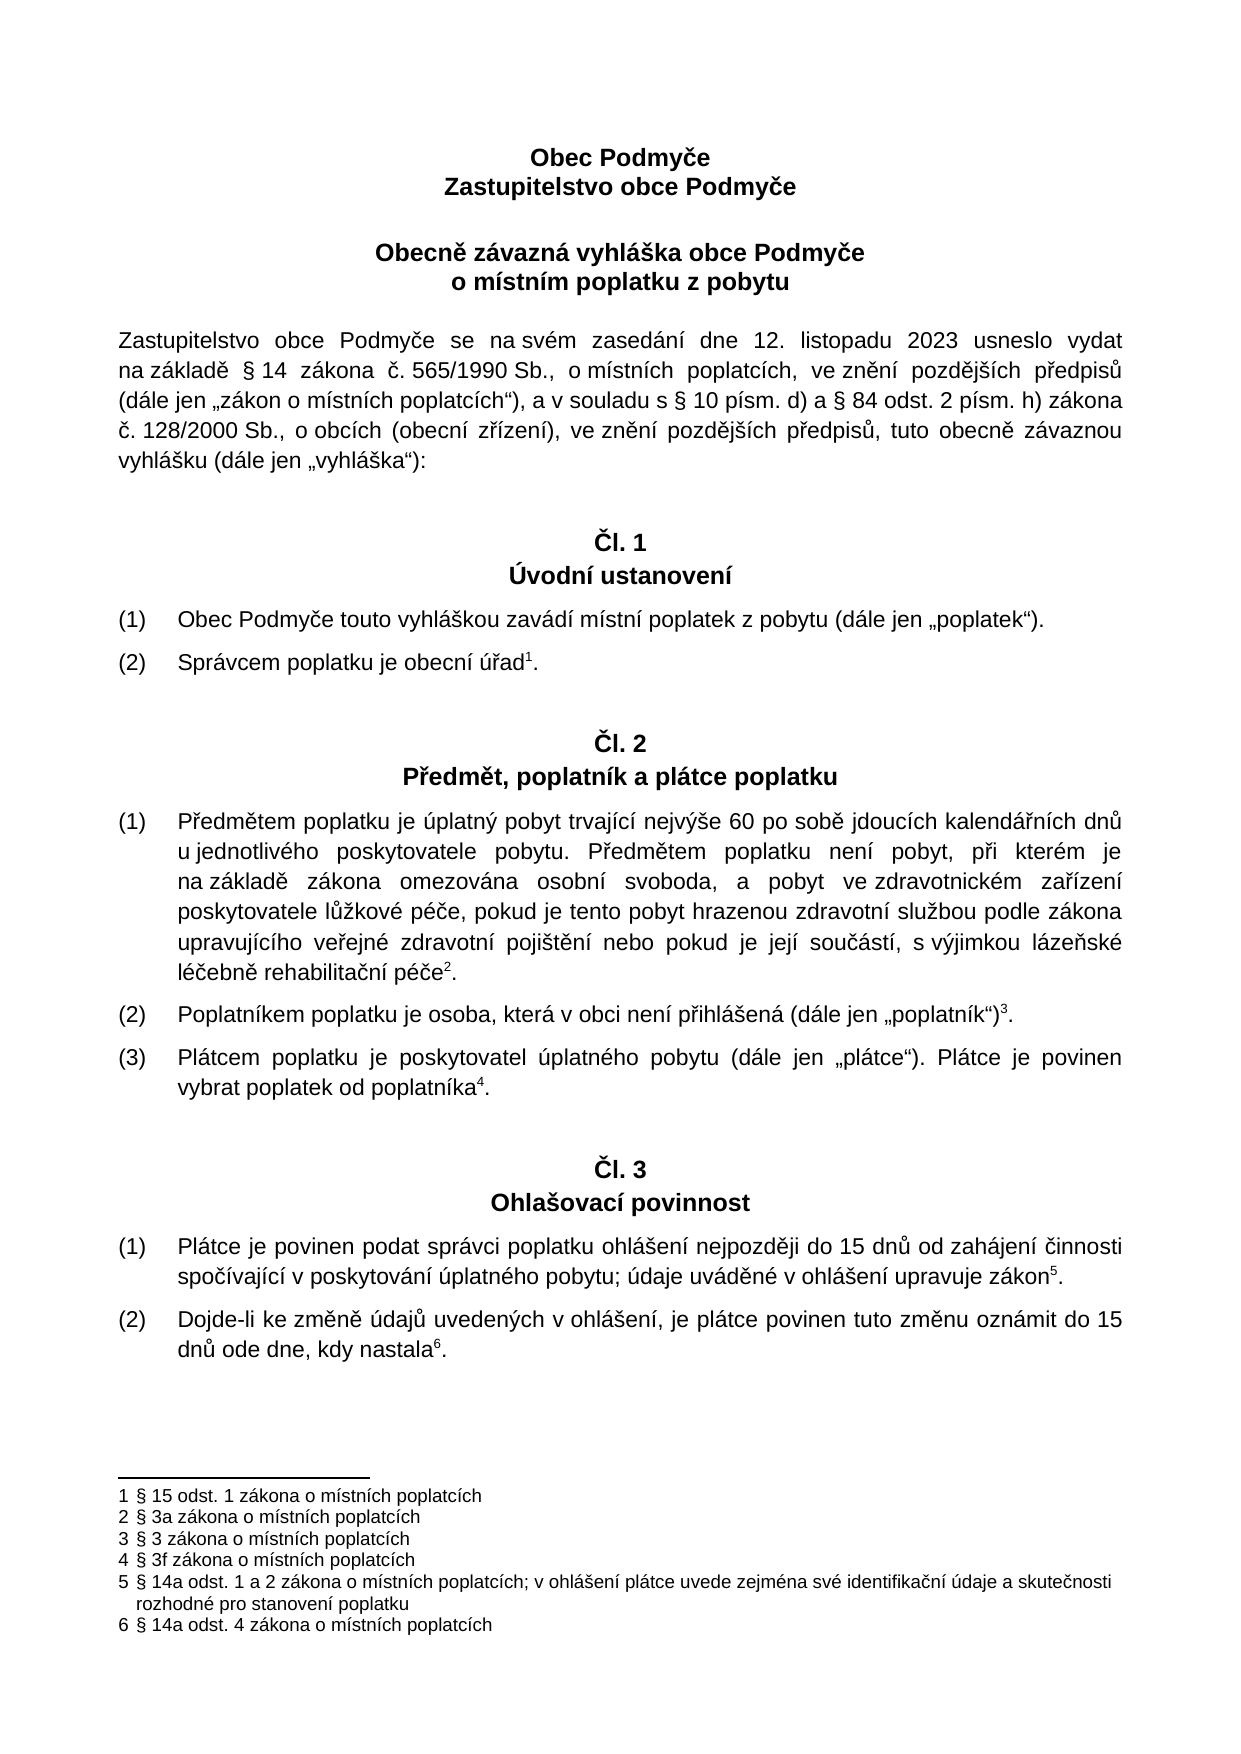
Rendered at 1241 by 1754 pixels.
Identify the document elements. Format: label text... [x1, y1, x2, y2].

text Zastupitelstvo obce Podmyče se na svém zasedání dne 12. listopadu 2023 usneslo vydat na základě § 14 zákona č. 565/1990 Sb., o místních poplatcích, ve znění pozdějších předpisů (dále jen „zákon o místních poplatcích“), a v souladu s § 10 písm. d) a § 84 odst. 2 písm. h) zákona č. 128/2000 Sb., o obcích (obecní zřízení), ve znění pozdějších předpisů, tuto obecně závaznou vyhlášku (dále jen „vyhláška“): [118, 327, 1122, 474]
list § 14a odst. 1 a 2 zákona o místních poplatcích; v ohlášení plátce uvede zejména své identifikační údaje a skutečnosti rozhodné pro stanovení poplatku [118, 1571, 1122, 1614]
subtitle Obecně závazná vyhláška obce Podmyče o místním poplatku z pobytu [118, 238, 1122, 295]
list § 15 odst. 1 zákona o místních poplatcích [118, 1484, 1122, 1506]
list Obec Podmyče touto vyhláškou zavádí místní poplatek z pobytu (dále jen „poplatek“). [118, 606, 1122, 633]
list § 3 zákona o místních poplatcích [118, 1528, 1122, 1549]
subtitle Čl. 1 Úvodní ustanovení [118, 528, 1122, 589]
list § 3a zákona o místních poplatcích [118, 1506, 1122, 1528]
list Dojde-li ke změně údajů uvedených v ohlášení, je plátce povinen tuto změnu oznámit do 15 dnů ode dne, kdy nastala. [118, 1306, 1122, 1363]
subtitle Čl. 3 Ohlašovací povinnost [118, 1154, 1122, 1216]
title Obec Podmyče Zastupitelstvo obce Podmyče [118, 143, 1122, 201]
list § 14a odst. 4 zákona o místních poplatcích [118, 1614, 1122, 1635]
list Předmětem poplatku je úplatný pobyt trvající nejvýše 60 po sobě jdoucích kalendářních dnů u jednotlivého poskytovatele pobytu. Předmětem poplatku není pobyt, při kterém je na základě zákona omezována osobní svoboda, a pobyt ve zdravotnickém zařízení poskytovatele lůžkové péče, pokud je tento pobyt hrazenou zdravotní službou podle zákona upravujícího veřejné zdravotní pojištění nebo pokud je její součástí, s výjimkou lázeňské léčebně rehabilitační péče. [118, 808, 1122, 985]
list § 3f zákona o místních poplatcích [118, 1549, 1122, 1571]
list Plátce je povinen podat správci poplatku ohlášení nejpozději do 15 dnů od zahájení činnosti spočívající v poskytování úplatného pobytu; údaje uváděné v ohlášení upravuje zákon. [118, 1233, 1122, 1290]
list Plátcem poplatku je poskytovatel úplatného pobytu (dále jen „plátce“). Plátce je povinen vybrat poplatek od poplatníka. [118, 1044, 1122, 1101]
list Poplatníkem poplatku je osoba, která v obci není přihlášená (dále jen „poplatník“). [118, 1001, 1122, 1028]
list Správcem poplatku je obecní úřad. [118, 649, 1122, 675]
subtitle Čl. 2 Předmět, poplatník a plátce poplatku [118, 729, 1122, 791]
